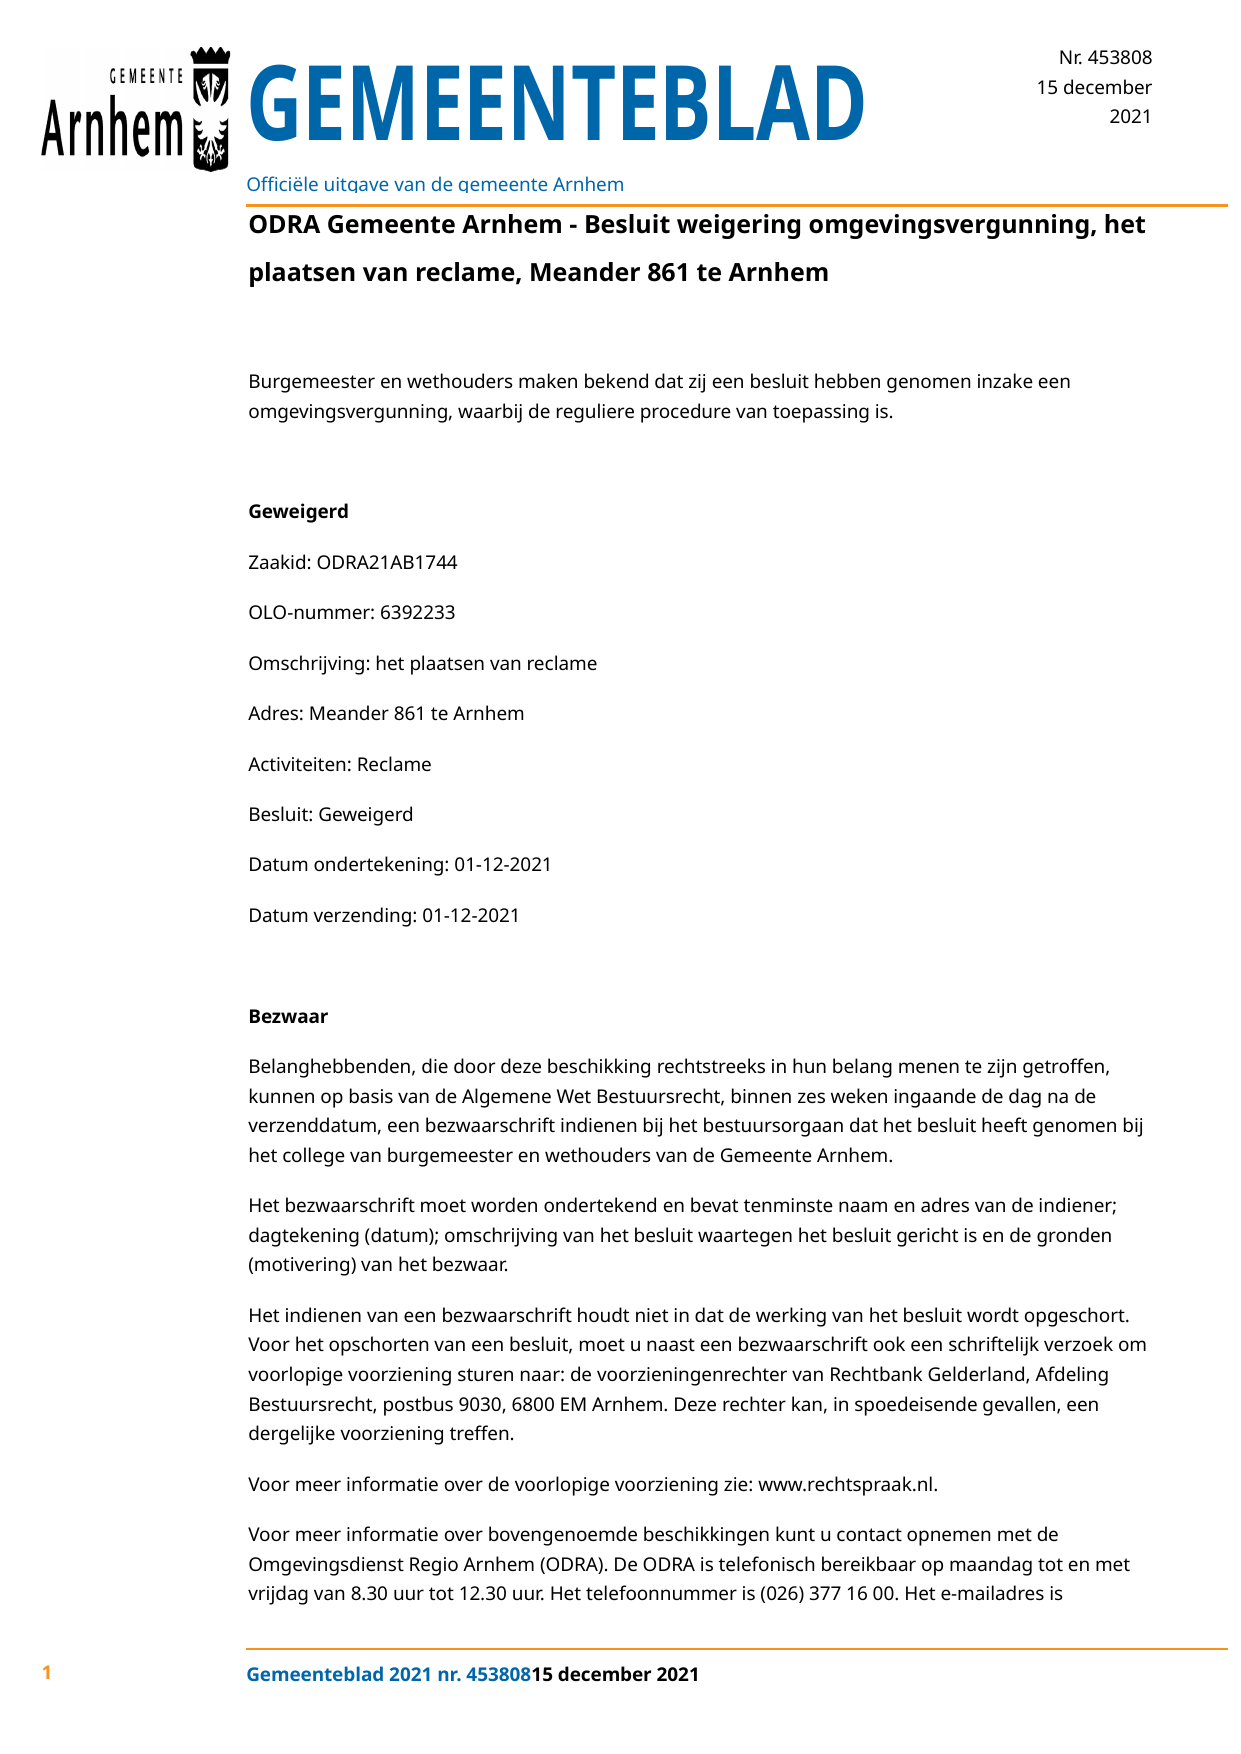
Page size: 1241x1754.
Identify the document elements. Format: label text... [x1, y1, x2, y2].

text Activiteiten: Reclame [248, 751, 1152, 777]
picture [41, 47, 231, 172]
text Belanghebbenden, die door deze beschikking rechtstreeks in hun belang menen te zijn getroffen, kunnen op basis van de Algemene Wet Bestuursrecht, binnen zes weken ingaande de dag na de verzenddatum, een bezwaarschrift indienen bij het bestuursorgaan dat het besluit heeft genomen bij het college van burgemeester en wethouders van de Gemeente Arnhem. [248, 1053, 1152, 1168]
text Datum verzending: 01-12-2021 [248, 902, 1152, 928]
text Bezwaar [248, 1003, 1152, 1029]
text Geweigerd [248, 499, 1152, 524]
text Zaakid: ODRA21AB1744 [248, 549, 1152, 575]
text Burgemeester en wethouders maken bekend dat zij een besluit hebben genomen inzake een omgevingsvergunning, waarbij de reguliere procedure van toepassing is. [248, 368, 1152, 424]
text OLO-nummer: 6392233 [248, 599, 1152, 625]
text ODRA Gemeente Arnhem - Besluit weigering omgevingsvergunning, het plaatsen van reclame, Meander 861 te Arnhem [248, 207, 1152, 288]
text Besluit: Geweigerd [248, 801, 1152, 827]
text Voor meer informatie over bovengenoemde beschikkingen kunt u contact opnemen met de Omgevingsdienst Regio Arnhem (ODRA). De ODRA is telefonisch bereikbaar op maandag tot en met vrijdag van 8.30 uur tot 12.30 uur. Het telefoonnummer is (026) 377 16 00. Het e-mailadres is [248, 1521, 1152, 1606]
text Adres: Meander 861 te Arnhem [248, 700, 1152, 726]
text Het indienen van een bezwaarschrift houdt niet in dat de werking van het besluit wordt opgeschort. Voor het opschorten van een besluit, moet u naast een bezwaarschrift ook een schriftelijk verzoek om voorlopige voorziening sturen naar: de voorzieningenrechter van Rechtbank Gelderland, Afdeling Bestuursrecht, postbus 9030, 6800 EM Arnhem. Deze rechter kan, in spoedeisende gevallen, een dergelijke voorziening treffen. [248, 1302, 1152, 1446]
text Datum ondertekening: 01-12-2021 [248, 852, 1152, 877]
text Het bezwaarschrift moet worden ondertekend en bevat tenminste naam en adres van de indiener; dagtekening (datum); omschrijving van het besluit waartegen het besluit gericht is en de gronden (motivering) van het bezwaar. [248, 1192, 1152, 1277]
text Voor meer informatie over de voorlopige voorziening zie: www.rechtspraak.nl. [248, 1471, 1152, 1497]
text Omschrijving: het plaatsen van reclame [248, 650, 1152, 676]
